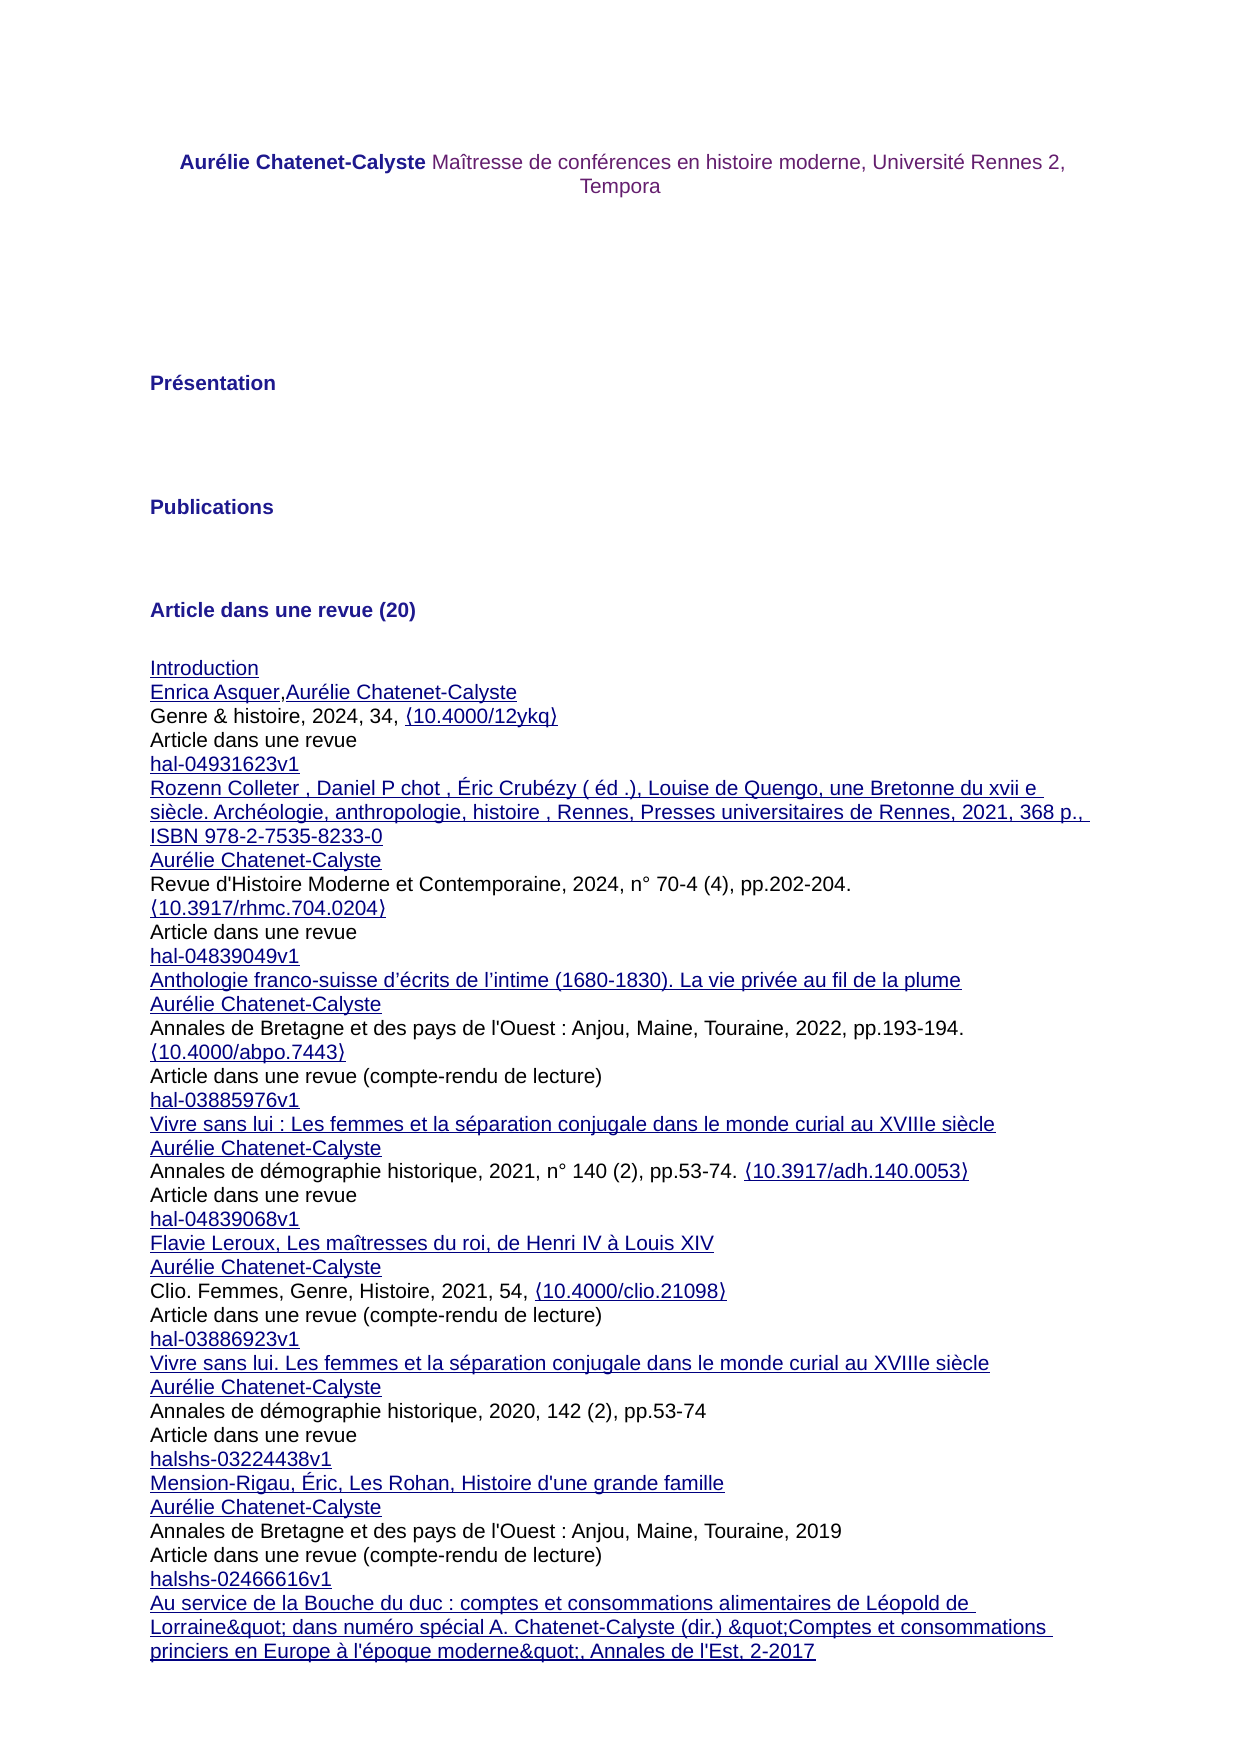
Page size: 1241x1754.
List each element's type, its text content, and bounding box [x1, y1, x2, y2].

table_cell Au service de la Bouche du duc : comptes et consommations alimentaires de Léopold de Lorraine&quot; dans numéro spécial A. Chatenet-Calyste (dir.) &quot;Comptes et consommations princiers en Europe à l'époque moderne&quot;, Annales de l'Est, 2-2017 [150, 1591, 1090, 1662]
table_cell Flavie Leroux, Les maîtresses du roi, de Henri IV à Louis XIV Aurélie Chatenet-Calyste Clio. Femmes, Genre, Histoire, 2021, 54, ⟨10.4000/clio.21098⟩ Article dans une revue (compte-rendu de lecture) hal-03886923v1 [150, 1231, 1090, 1351]
table_cell Vivre sans lui : Les femmes et la séparation conjugale dans le monde curial au XVIIIe siècle Aurélie Chatenet-Calyste Annales de démographie historique, 2021, n° 140 (2), pp.53-74. ⟨10.3917/adh.140.0053⟩ Article dans une revue hal-04839068v1 [150, 1111, 1090, 1231]
table_cell Anthologie franco-suisse d’écrits de l’intime (1680-1830). La vie privée au fil de la plume Aurélie Chatenet-Calyste Annales de Bretagne et des pays de l'Ouest : Anjou, Maine, Touraine, 2022, pp.193-194. ⟨10.4000/abpo.7443⟩ Article dans une revue (compte-rendu de lecture) hal-03885976v1 [150, 968, 1090, 1111]
subtitle Aurélie Chatenet-Calyste Maîtresse de conférences en histoire moderne, Université Rennes 2, Tempora [150, 150, 1090, 198]
table_header Introduction Enrica Asquer,Aurélie Chatenet-Calyste Genre & histoire, 2024, 34, ⟨10.4000/12ykq⟩ Article dans une revue hal-04931623v1 [150, 656, 1090, 776]
subtitle Présentation [150, 371, 1090, 395]
table_cell Vivre sans lui. Les femmes et la séparation conjugale dans le monde curial au XVIIIe siècle Aurélie Chatenet-Calyste Annales de démographie historique, 2020, 142 (2), pp.53-74 Article dans une revue halshs-03224438v1 [150, 1351, 1090, 1471]
table_cell ISBN 978-2-7535-8233-0 Aurélie Chatenet-Calyste Revue d'Histoire Moderne et Contemporaine, 2024, n° 70-4 (4), pp.202-204. ⟨10.3917/rhmc.704.0204⟩ Article dans une revue hal-04839049v1 [150, 822, 1090, 968]
table_cell Rozenn Colleter , Daniel P chot , Éric Crubézy ( éd .), Louise de Quengo, une Bretonne du xvii e siècle. Archéologie, anthropologie, histoire , Rennes, Presses universitaires de Rennes, 2021, 368 p., [150, 776, 1090, 821]
subtitle Article dans une revue (20) [150, 598, 1090, 622]
subtitle Publications [150, 495, 1090, 519]
table_cell Mension-Rigau, Éric, Les Rohan, Histoire d'une grande famille Aurélie Chatenet-Calyste Annales de Bretagne et des pays de l'Ouest : Anjou, Maine, Touraine, 2019 Article dans une revue (compte-rendu de lecture) halshs-02466616v1 [150, 1471, 1090, 1591]
